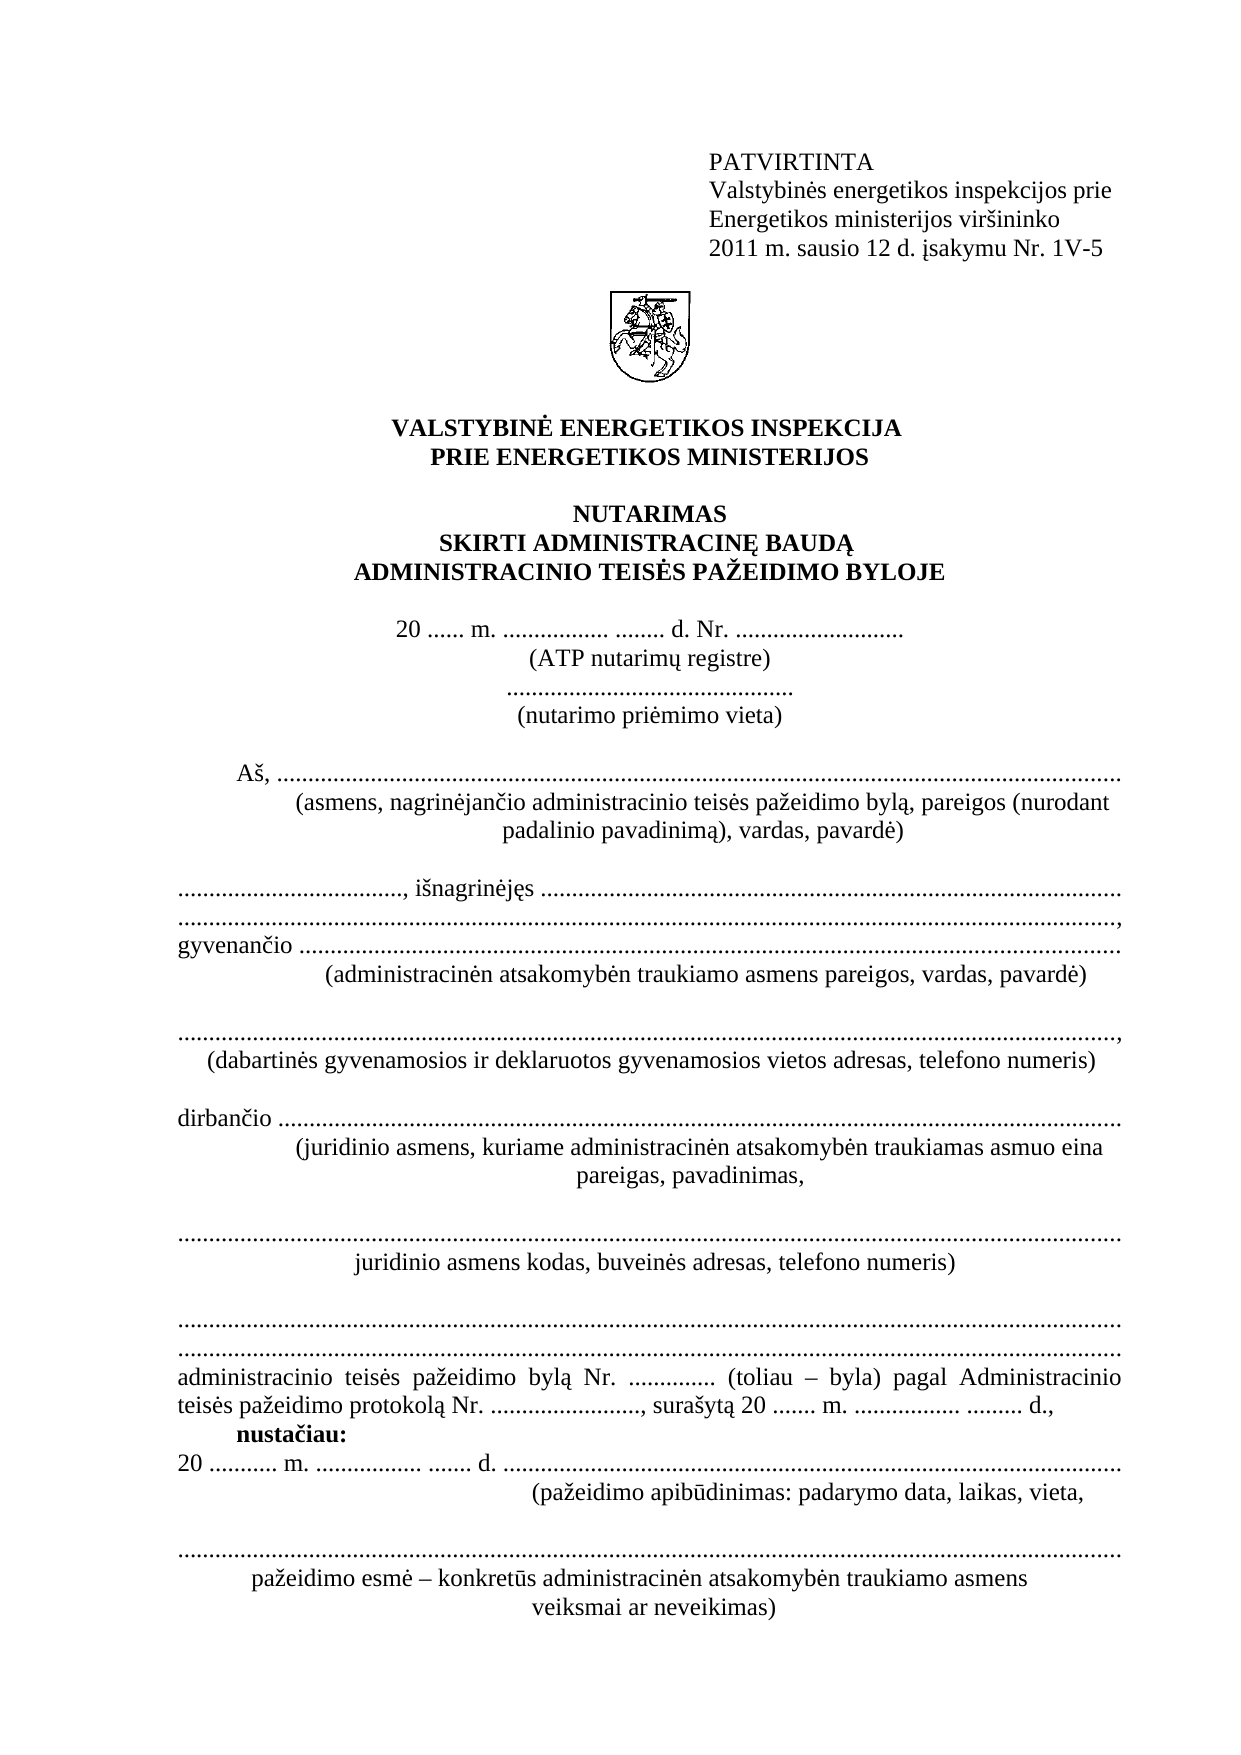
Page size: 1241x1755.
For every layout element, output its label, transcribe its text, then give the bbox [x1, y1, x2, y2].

text (ATP nutarimų registre) [177, 643, 1122, 672]
text gyvenančio [177, 931, 1122, 959]
text dirbančio [177, 1103, 1122, 1132]
text (juridinio asmens, kuriame administracinėn atsakomybėn traukiamas asmuo eina [177, 1132, 1122, 1161]
text 20 ........... m. ................. ....... d. [177, 1448, 1122, 1477]
text (asmens, nagrinėjančio administracinio teisės pažeidimo bylą, pareigos (nurodant [177, 787, 1122, 816]
text (administracinėn atsakomybėn traukiamo asmens pareigos, vardas, pavardė) [177, 959, 1122, 988]
text PATVIRTINTA [177, 147, 1122, 176]
text 20 ...... m. ................. ........ d. Nr. ........................... [177, 614, 1122, 643]
text (nutarimo priėmimo vieta) [177, 701, 1122, 729]
text SKIRTI ADMINISTRACINĘ BAUDĄ [177, 528, 1122, 557]
text ... [177, 1218, 1122, 1247]
text 2011 m. sausio 12 d. įsakymu Nr. 1V-5 [177, 233, 1122, 262]
text padalinio pavadinimą), vardas, pavardė) [177, 816, 1122, 844]
text nustačiau: [177, 1419, 1122, 1448]
text ... [177, 1304, 1122, 1333]
text veiksmai ar neveikimas) [177, 1592, 1122, 1621]
text ... , [177, 1017, 1122, 1046]
text administracinio teisės pažeidimo bylą Nr. .............. (toliau – byla) pagal Administracinio teisės pažeidimo protokolą Nr. ........................, surašytą 20 ....... m. ................. ......... d., [177, 1362, 1122, 1419]
text juridinio asmens kodas, buveinės adresas, telefono numeris) [177, 1247, 1122, 1276]
text Valstybinės energetikos inspekcijos prie [177, 176, 1122, 204]
text NUTARIMAS [177, 499, 1122, 528]
text ... [177, 1333, 1122, 1362]
text pareigas, pavadinimas, [177, 1161, 1122, 1189]
text pažeidimo esmė – konkretūs administracinėn atsakomybėn traukiamo asmens [177, 1563, 1122, 1592]
text ... [177, 1534, 1122, 1563]
text (dabartinės gyvenamosios ir deklaruotos gyvenamosios vietos adresas, telefono numeris) [177, 1046, 1122, 1074]
text VALSTYBINĖ ENERGETIKOS INSPEKCIJA [177, 413, 1122, 442]
text .............................................. [177, 672, 1122, 701]
text ...................................., išnagrinėjęs [177, 873, 1122, 902]
text (pažeidimo apibūdinimas: padarymo data, laikas, vieta, [177, 1477, 1122, 1506]
text Aš, [177, 758, 1122, 787]
text Energetikos ministerijos viršininko [177, 204, 1122, 233]
text PRIE ENERGETIKOS MINISTERIJOS [177, 442, 1122, 471]
text ... , [177, 902, 1122, 931]
text ADMINISTRACINIO TEISĖS PAŽEIDIMO BYLOJE [177, 557, 1122, 586]
